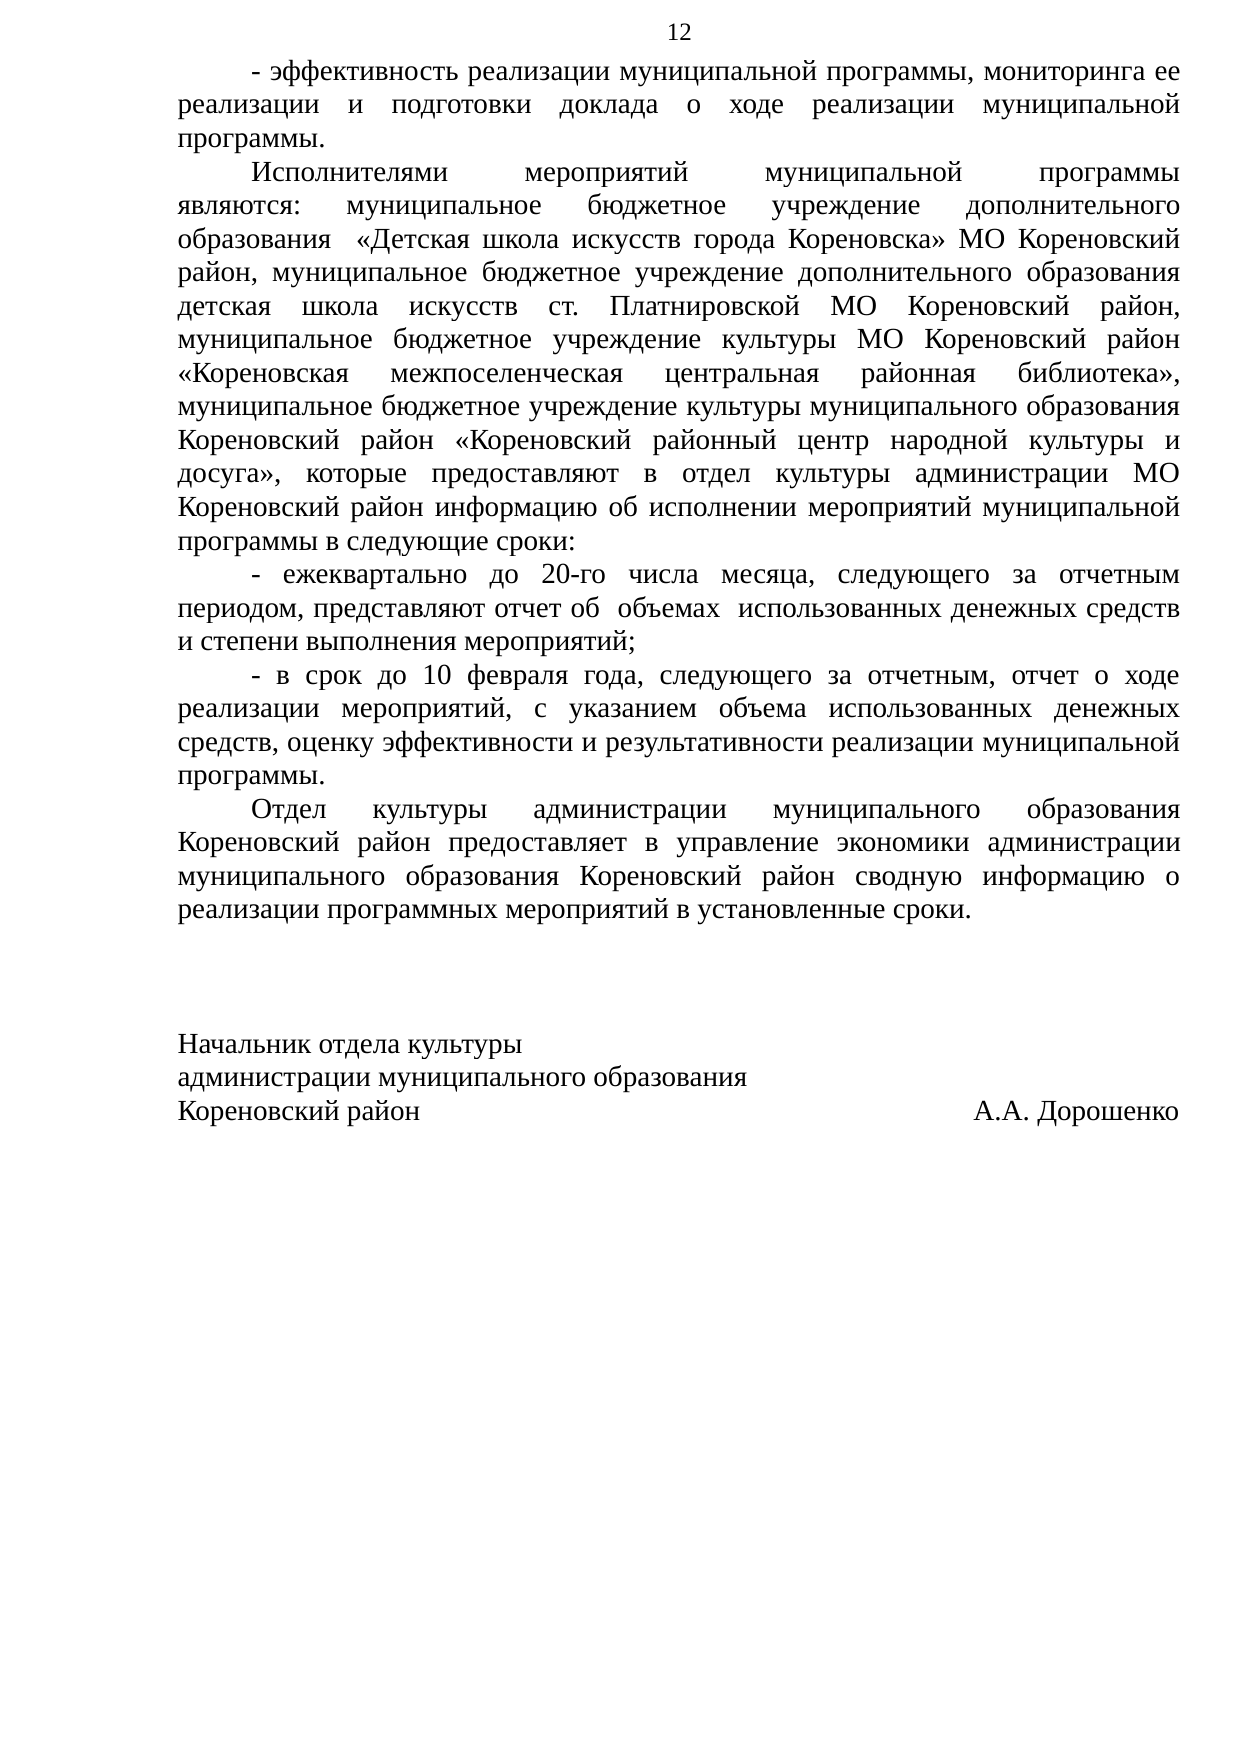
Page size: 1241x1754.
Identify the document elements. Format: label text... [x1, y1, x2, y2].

text администрации муниципального образования [177, 1059, 1181, 1093]
text - эффективность реализации муниципальной программы, мониторинга ее реализации и подготовки доклада о ходе реализации муниципальной программы. [177, 53, 1181, 154]
text Начальник отдела культуры [177, 1026, 1181, 1059]
text - ежеквартально до 20-го числа месяца, следующего за отчетным периодом, представляют отчет об объемах использованных денежных средств и степени выполнения мероприятий; [177, 556, 1181, 657]
text - в срок до 10 февраля года, следующего за отчетным, отчет о ходе реализации мероприятий, с указанием объема использованных денежных средств, оценку эффективности и результативности реализации муниципальной программы. [177, 657, 1181, 791]
text Исполнителями мероприятий муниципальной программы являются: муниципальное бюджетное учреждение дополнительного образования «Детская школа искусств города Кореновска» МО Кореновский район, муниципальное бюджетное учреждение дополнительного образования детская школа искусств ст. Платнировской МО Кореновский район, муниципальное бюджетное учреждение культуры МО Кореновский район «Кореновская межпоселенческая центральная районная библиотека», муниципальное бюджетное учреждение культуры муниципального образования Кореновский район «Кореновский районный центр народной культуры и досуга», которые предоставляют в отдел культуры администрации МО Кореновский район информацию об исполнении мероприятий муниципальной программы в следующие сроки: [177, 154, 1181, 556]
text Отдел культуры администрации муниципального образования Кореновский район предоставляет в управление экономики администрации муниципального образования Кореновский район сводную информацию о реализации программных мероприятий в установленные сроки. [177, 791, 1181, 925]
text Кореновский район А.А. Дорошенко [177, 1093, 1181, 1126]
